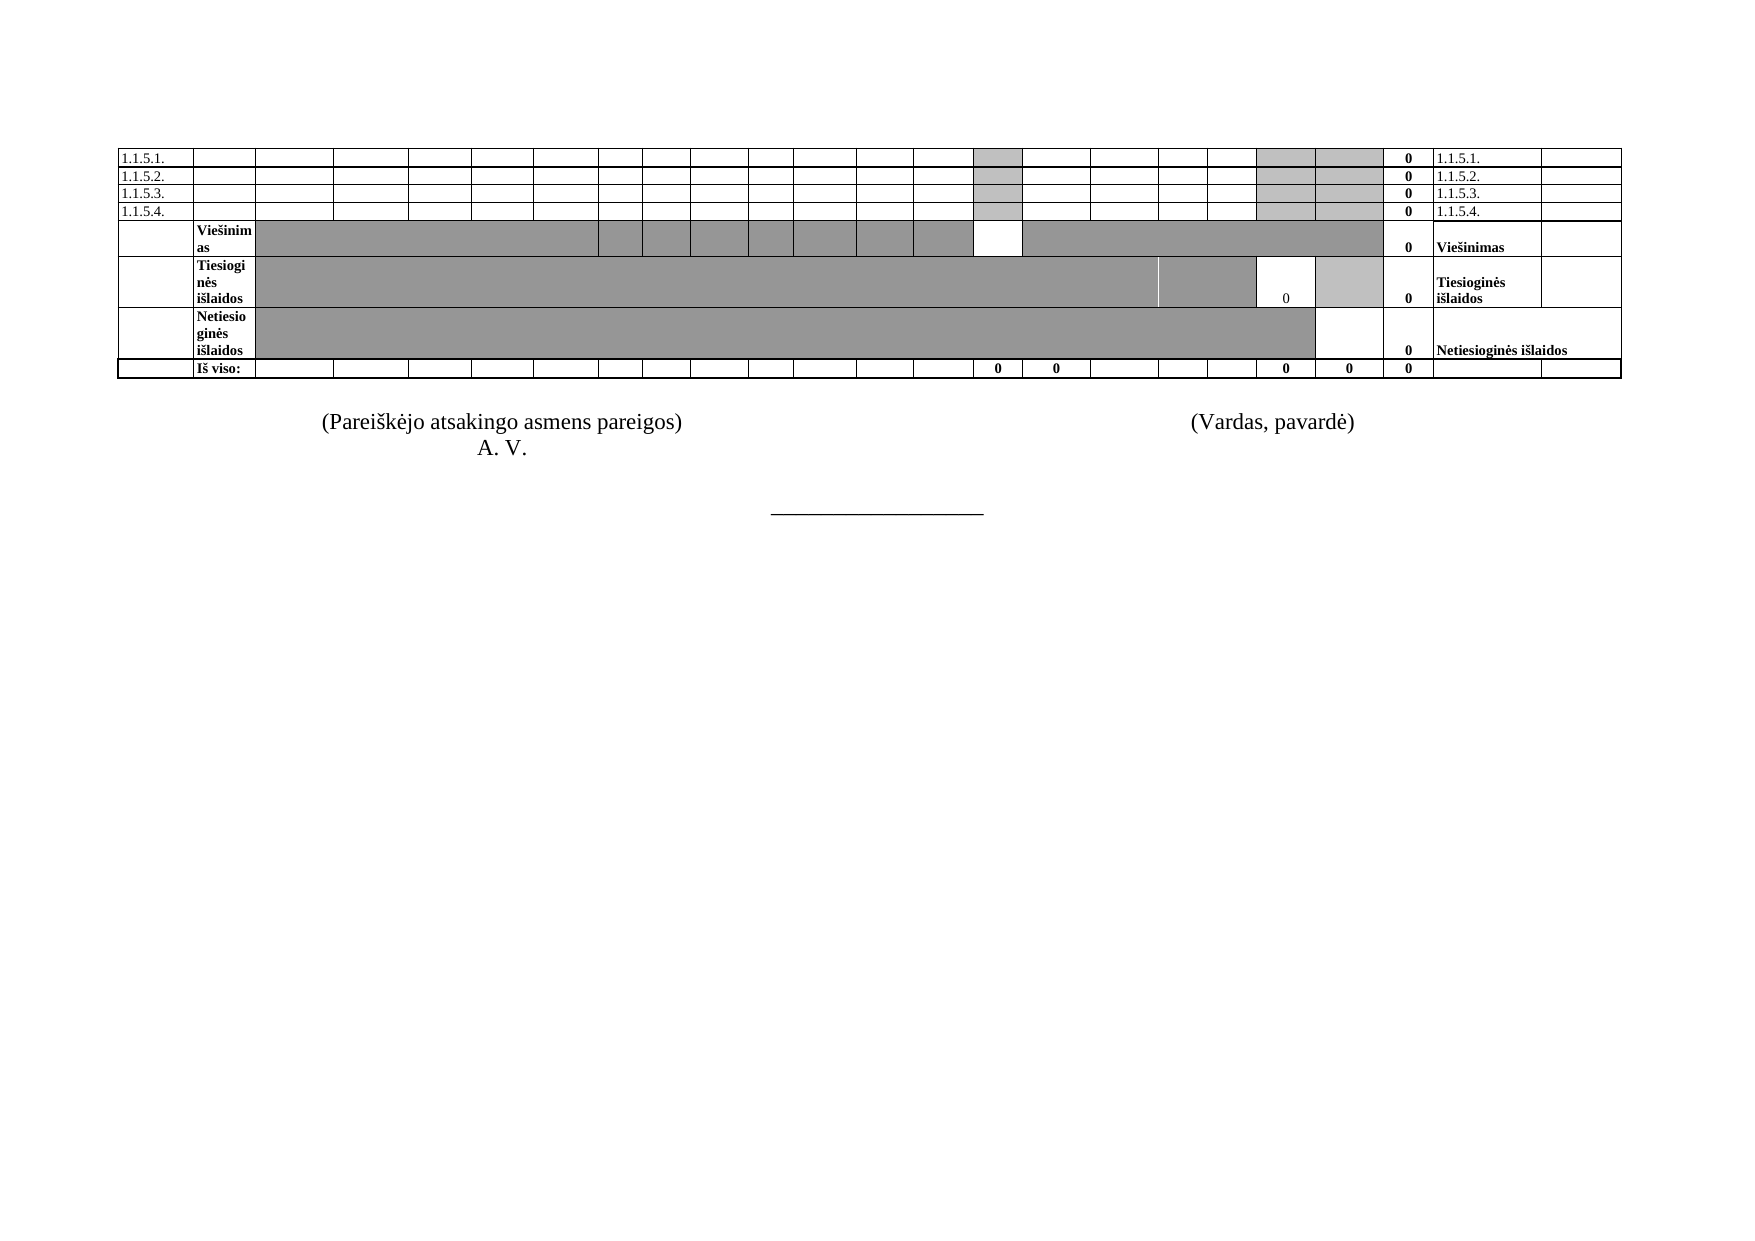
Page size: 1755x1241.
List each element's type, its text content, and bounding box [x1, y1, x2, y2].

table_cell [794, 149, 856, 166]
table_cell 0 [1384, 221, 1433, 256]
table_cell [1159, 168, 1207, 184]
table_cell [534, 149, 598, 166]
table_cell [1316, 185, 1383, 202]
table_cell [857, 168, 913, 184]
table_cell [534, 203, 598, 220]
table_cell [409, 203, 471, 220]
table_cell [1023, 221, 1383, 256]
table_cell [794, 360, 856, 377]
table_cell [914, 203, 973, 220]
table_cell [1542, 222, 1621, 256]
table_cell Netiesioginės išlaidos [1434, 308, 1621, 358]
table_cell [1159, 257, 1208, 307]
table_cell [1023, 168, 1090, 184]
table_cell [1091, 360, 1158, 377]
table_cell [857, 360, 913, 377]
table_cell 0 [1023, 360, 1090, 377]
table_cell 0 [1384, 203, 1433, 220]
table_cell [1023, 149, 1090, 166]
table_cell [256, 221, 598, 256]
table_cell [1023, 185, 1090, 202]
table_cell [1257, 185, 1315, 202]
table_cell [1208, 203, 1256, 220]
table_cell [256, 308, 1315, 358]
table_cell [857, 185, 913, 202]
table_cell [1316, 149, 1383, 166]
table_cell [1023, 203, 1090, 220]
table_cell Tiesioginės išlaidos [194, 257, 255, 307]
table_cell [1091, 168, 1158, 184]
table_cell [1542, 149, 1621, 166]
table_cell Iš viso: [194, 360, 255, 377]
table_cell [194, 168, 255, 184]
table_cell [643, 185, 690, 202]
table_cell 1.1.5.1. [1434, 149, 1541, 166]
table_cell [334, 360, 408, 377]
table_cell [472, 360, 533, 377]
table_cell 1.1.5.4. [1434, 203, 1541, 220]
table_cell [534, 168, 598, 184]
table_cell [1542, 185, 1621, 202]
table_cell [409, 149, 471, 166]
table_cell [857, 149, 913, 166]
table_cell [599, 221, 642, 256]
table_cell [974, 203, 1022, 220]
table_cell [1091, 149, 1158, 166]
table_cell [194, 185, 255, 202]
table_cell [334, 185, 408, 202]
table_cell [794, 221, 856, 256]
table_cell [194, 149, 255, 166]
table_cell [256, 360, 333, 377]
table_cell [691, 185, 748, 202]
table_cell [119, 308, 193, 358]
table_cell [857, 221, 913, 256]
table_cell [334, 203, 408, 220]
table_cell [409, 185, 471, 202]
table_cell [1316, 308, 1383, 358]
table_cell Viešinimas [194, 221, 255, 256]
table_cell [256, 203, 333, 220]
table_cell [256, 185, 333, 202]
table_cell [119, 360, 193, 377]
table_cell [1316, 203, 1383, 220]
table_cell [914, 360, 973, 377]
table_cell 0 [1316, 360, 1383, 377]
table_cell [1208, 257, 1256, 307]
table_cell 1.1.5.4. [119, 203, 193, 220]
table_cell [1159, 149, 1207, 166]
table_cell 1.1.5.3. [119, 185, 193, 202]
text _________________ [118, 489, 1636, 518]
table_cell 0 [1384, 360, 1433, 377]
table_cell [1208, 360, 1256, 377]
table_cell [334, 149, 408, 166]
table_cell [914, 185, 973, 202]
table_cell [794, 168, 856, 184]
table_cell [749, 221, 793, 256]
table_cell [749, 360, 793, 377]
table_cell [599, 149, 642, 166]
table_cell [334, 168, 408, 184]
table_cell [1542, 203, 1621, 220]
table_cell [749, 149, 793, 166]
table_cell [974, 221, 1022, 256]
table_cell [599, 360, 642, 377]
table_cell [643, 203, 690, 220]
table_cell [974, 149, 1022, 166]
table_cell [643, 168, 690, 184]
table_cell 0 [1384, 168, 1433, 184]
table_cell [472, 185, 533, 202]
table_cell [1434, 360, 1541, 377]
table_cell [914, 221, 973, 256]
table_cell 1.1.5.1. [119, 149, 193, 166]
table_cell [1208, 149, 1256, 166]
table_cell 1.1.5.2. [1434, 168, 1541, 184]
table_cell [643, 149, 690, 166]
table_cell [1091, 185, 1158, 202]
table_cell [691, 360, 748, 377]
table_cell [1257, 203, 1315, 220]
table_cell [691, 203, 748, 220]
table_cell [599, 185, 642, 202]
table_cell [472, 149, 533, 166]
table_cell [794, 203, 856, 220]
table_cell 0 [1257, 257, 1315, 307]
table_cell Netiesioginės išlaidos [194, 308, 255, 358]
table_header (Pareiškėjo atsakingo asmens pareigos) A. V. [118, 408, 886, 461]
table_cell [1159, 360, 1207, 377]
table_cell [534, 185, 598, 202]
table_cell 0 [1384, 257, 1433, 307]
table_cell [256, 257, 1090, 307]
table_cell 0 [1384, 149, 1433, 166]
table_cell [194, 203, 255, 220]
table_cell [599, 168, 642, 184]
table_cell [914, 168, 973, 184]
table_cell [1542, 257, 1621, 307]
table_cell Viešinimas [1434, 222, 1541, 256]
table_cell [749, 168, 793, 184]
table_cell 0 [1257, 360, 1315, 377]
table_cell [691, 168, 748, 184]
table_cell [1091, 203, 1158, 220]
table_cell [1257, 149, 1315, 166]
table_cell [409, 360, 471, 377]
table_cell 1.1.5.3. [1434, 185, 1541, 202]
table_cell [691, 221, 748, 256]
table_cell 0 [1384, 308, 1433, 358]
table_cell [643, 360, 690, 377]
table_cell 1.1.5.2. [119, 168, 193, 184]
table_cell [256, 149, 333, 166]
table_cell [534, 360, 598, 377]
table_cell [794, 185, 856, 202]
table_cell [749, 203, 793, 220]
table_cell [857, 203, 913, 220]
table_cell [691, 149, 748, 166]
table_cell [643, 221, 690, 256]
table_cell Tiesioginės išlaidos [1434, 257, 1541, 307]
table_cell [472, 168, 533, 184]
table_cell [409, 168, 471, 184]
table_cell [1257, 168, 1315, 184]
table_cell [749, 185, 793, 202]
table_cell [256, 168, 333, 184]
table_cell [1316, 257, 1383, 307]
table_cell [1208, 185, 1256, 202]
table_cell 0 [1384, 185, 1433, 202]
table_cell [119, 257, 193, 307]
table_cell [1542, 168, 1621, 184]
table_cell [1316, 168, 1383, 184]
table_cell [1542, 360, 1620, 377]
table_cell [1159, 203, 1207, 220]
table_cell [599, 203, 642, 220]
table_cell [974, 185, 1022, 202]
table_cell [1208, 168, 1256, 184]
table_cell [1090, 257, 1158, 307]
table_cell [1159, 185, 1207, 202]
table_cell [119, 221, 193, 256]
table_cell [974, 168, 1022, 184]
table_header (Vardas, pavardė) [886, 408, 1653, 461]
table_cell [914, 149, 973, 166]
table_cell 0 [974, 360, 1022, 377]
table_cell [472, 203, 533, 220]
